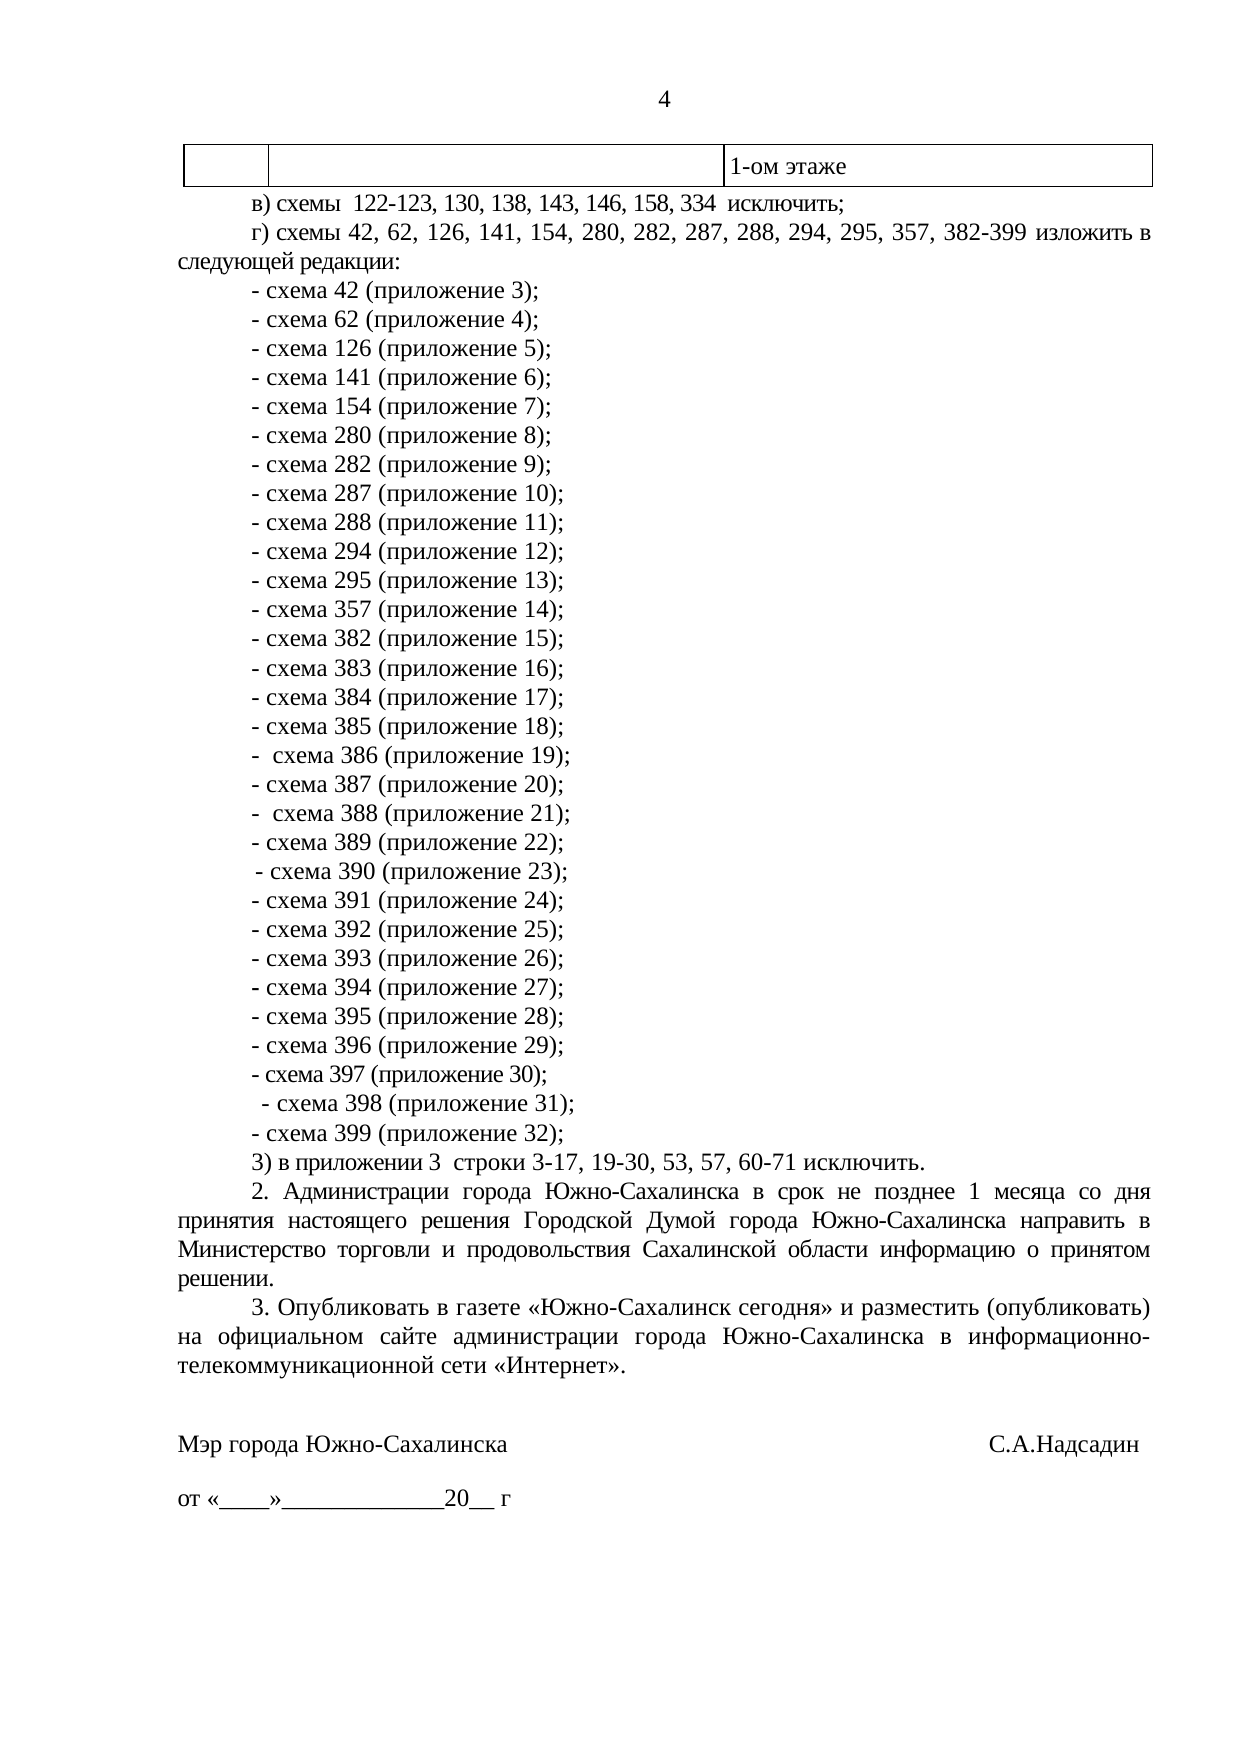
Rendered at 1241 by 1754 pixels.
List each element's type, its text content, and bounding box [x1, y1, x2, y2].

text - схема 385 (приложение 18); [177, 711, 1152, 739]
text - схема 393 (приложение 26); [177, 943, 1152, 972]
text - схема 357 (приложение 14); [177, 594, 1152, 623]
text 3) в приложении 3 строки 3-17, 19-30, 53, 57, 60-71 исключить. [177, 1146, 1152, 1176]
text - схема 384 (приложение 17); [177, 681, 1152, 711]
text - схема 280 (приложение 8); [177, 420, 1152, 449]
text - схема 392 (приложение 25); [177, 914, 1152, 943]
text - схема 295 (приложение 13); [177, 565, 1152, 594]
text - схема 388 (приложение 21); [177, 798, 1152, 827]
text - схема 394 (приложение 27); [177, 972, 1152, 1001]
text - схема 383 (приложение 16); [177, 652, 1152, 681]
table_cell [269, 145, 723, 186]
text - схема 282 (приложение 9); [177, 449, 1152, 478]
text - схема 141 (приложение 6); [177, 362, 1152, 391]
text - схема 62 (приложение 4); [177, 304, 1152, 333]
text - схема 154 (приложение 7); [177, 391, 1152, 420]
text - схема 387 (приложение 20); [177, 769, 1152, 798]
text - схема 395 (приложение 28); [177, 1001, 1152, 1030]
text - схема 398 (приложение 31); [177, 1088, 1152, 1117]
text от «____»_____________20__ г [177, 1483, 1152, 1512]
text - схема 382 (приложение 15); [177, 623, 1152, 652]
text - схема 399 (приложение 32); [177, 1117, 1152, 1146]
text - схема 390 (приложение 23); [177, 856, 1152, 885]
text - схема 288 (приложение 11); [177, 507, 1152, 536]
text - схема 287 (приложение 10); [177, 478, 1152, 507]
text Мэр города Южно-Сахалинска С.А.Надсадин [177, 1429, 1152, 1458]
text - схема 126 (приложение 5); [177, 333, 1152, 362]
text г) схемы 42, 62, 126, 141, 154, 280, 282, 287, 288, 294, 295, 357, 382-399 изложить в следующей редакции: [177, 216, 1152, 274]
text 2. Администрации города Южно-Сахалинска в срок не позднее 1 месяца со дня принятия настоящего решения Городской Думой города Южно-Сахалинска направить в Министерство торговли и продовольствия Сахалинской области информацию о принятом решении. [177, 1176, 1152, 1292]
text - схема 389 (приложение 22); [177, 827, 1152, 856]
text - схема 42 (приложение 3); [177, 274, 1152, 304]
text - схема 391 (приложение 24); [177, 885, 1152, 914]
text - схема 386 (приложение 19); [177, 739, 1152, 769]
text в) схемы 122-123, 130, 138, 143, 146, 158, 334 исключить; [177, 187, 1152, 216]
table_cell 1-ом этаже [725, 145, 1152, 186]
text - схема 294 (приложение 12); [177, 536, 1152, 565]
text - схема 396 (приложение 29); [177, 1030, 1152, 1059]
text - схема 397 (приложение 30); [177, 1059, 1152, 1088]
text 3. Опубликовать в газете «Южно-Сахалинск сегодня» и разместить (опубликовать) на официальном сайте администрации города Южно-Сахалинска в информационно-телекоммуникационной сети «Интернет». [177, 1292, 1152, 1379]
table_cell [185, 145, 268, 186]
